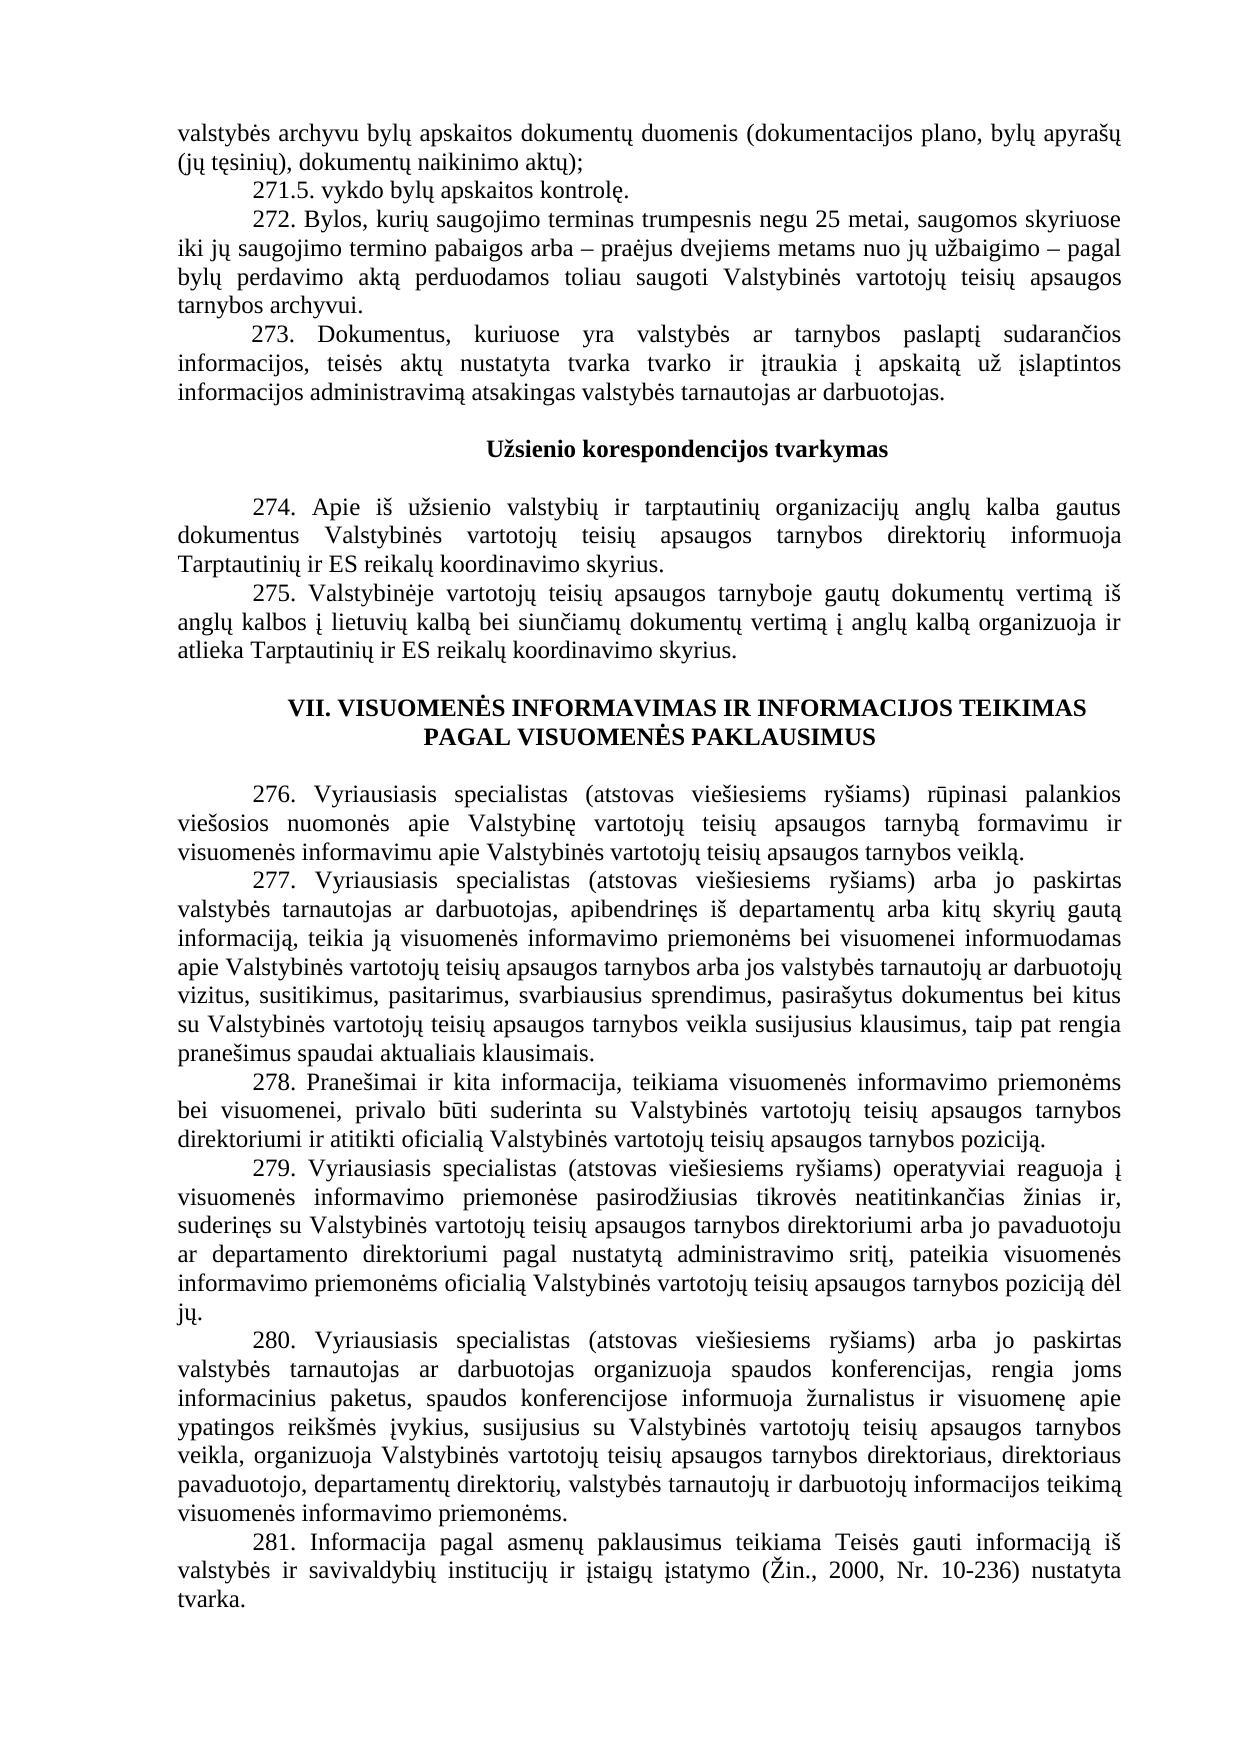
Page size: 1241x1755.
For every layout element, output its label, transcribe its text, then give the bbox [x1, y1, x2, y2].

text 278. Pranešimai ir kita informacija, teikiama visuomenės informavimo priemonėms bei visuomenei, privalo būti suderinta su Valstybinės vartotojų teisių apsaugos tarnybos direktoriumi ir atitikti oficialią Valstybinės vartotojų teisių apsaugos tarnybos poziciją. [177, 1067, 1122, 1153]
text 281. Informacija pagal asmenų paklausimus teikiama Teisės gauti informaciją iš valstybės ir savivaldybių institucijų ir įstaigų įstatymo (Žin., 2000, Nr. 10-236) nustatyta tvarka. [177, 1527, 1122, 1613]
text 273. Dokumentus, kuriuose yra valstybės ar tarnybos paslaptį sudarančios informacijos, teisės aktų nustatyta tvarka tvarko ir įtraukia į apskaitą už įslaptintos informacijos administravimą atsakingas valstybės tarnautojas ar darbuotojas. [177, 319, 1122, 406]
text 272. Bylos, kurių saugojimo terminas trumpesnis negu 25 metai, saugomos skyriuose iki jų saugojimo termino pabaigos arba – praėjus dvejiems metams nuo jų užbaigimo – pagal bylų perdavimo aktą perduodamos toliau saugoti Valstybinės vartotojų teisių apsaugos tarnybos archyvui. [177, 204, 1122, 319]
text 275. Valstybinėje vartotojų teisių apsaugos tarnyboje gautų dokumentų vertimą iš anglų kalbos į lietuvių kalbą bei siunčiamų dokumentų vertimą į anglų kalbą organizuoja ir atlieka Tarptautinių ir ES reikalų koordinavimo skyrius. [177, 578, 1122, 664]
text 280. Vyriausiasis specialistas (atstovas viešiesiems ryšiams) arba jo paskirtas valstybės tarnautojas ar darbuotojas organizuoja spaudos konferencijas, rengia joms informacinius paketus, spaudos konferencijose informuoja žurnalistus ir visuomenę apie ypatingos reikšmės įvykius, susijusius su Valstybinės vartotojų teisių apsaugos tarnybos veikla, organizuoja Valstybinės vartotojų teisių apsaugos tarnybos direktoriaus, direktoriaus pavaduotojo, departamentų direktorių, valstybės tarnautojų ir darbuotojų informacijos teikimą visuomenės informavimo priemonėms. [177, 1326, 1122, 1527]
text valstybės archyvu bylų apskaitos dokumentų duomenis (dokumentacijos plano, bylų apyrašų (jų tęsinių), dokumentų naikinimo aktų); [177, 118, 1122, 176]
text 277. Vyriausiasis specialistas (atstovas viešiesiems ryšiams) arba jo paskirtas valstybės tarnautojas ar darbuotojas, apibendrinęs iš departamentų arba kitų skyrių gautą informaciją, teikia ją visuomenės informavimo priemonėms bei visuomenei informuodamas apie Valstybinės vartotojų teisių apsaugos tarnybos arba jos valstybės tarnautojų ar darbuotojų vizitus, susitikimus, pasitarimus, svarbiausius sprendimus, pasirašytus dokumentus bei kitus su Valstybinės vartotojų teisių apsaugos tarnybos veikla susijusius klausimus, taip pat rengia pranešimus spaudai aktualiais klausimais. [177, 866, 1122, 1067]
text 279. Vyriausiasis specialistas (atstovas viešiesiems ryšiams) operatyviai reaguoja į visuomenės informavimo priemonėse pasirodžiusias tikrovės neatitinkančias žinias ir, suderinęs su Valstybinės vartotojų teisių apsaugos tarnybos direktoriumi arba jo pavaduotoju ar departamento direktoriumi pagal nustatytą administravimo sritį, pateikia visuomenės informavimo priemonėms oficialią Valstybinės vartotojų teisių apsaugos tarnybos poziciją dėl jų. [177, 1153, 1122, 1326]
text VII. VISUOMENĖS INFORMAVIMAS IR INFORMACIJOS TEIKIMAS PAGAL VISUOMENĖS PAKLAUSIMUS [177, 693, 1122, 751]
text 274. Apie iš užsienio valstybių ir tarptautinių organizacijų anglų kalba gautus dokumentus Valstybinės vartotojų teisių apsaugos tarnybos direktorių informuoja Tarptautinių ir ES reikalų koordinavimo skyrius. [177, 492, 1122, 578]
text 276. Vyriausiasis specialistas (atstovas viešiesiems ryšiams) rūpinasi palankios viešosios nuomonės apie Valstybinę vartotojų teisių apsaugos tarnybą formavimu ir visuomenės informavimu apie Valstybinės vartotojų teisių apsaugos tarnybos veiklą. [177, 779, 1122, 866]
text Užsienio korespondencijos tvarkymas [177, 434, 1122, 463]
text 271.5. vykdo bylų apskaitos kontrolę. [177, 176, 1122, 204]
